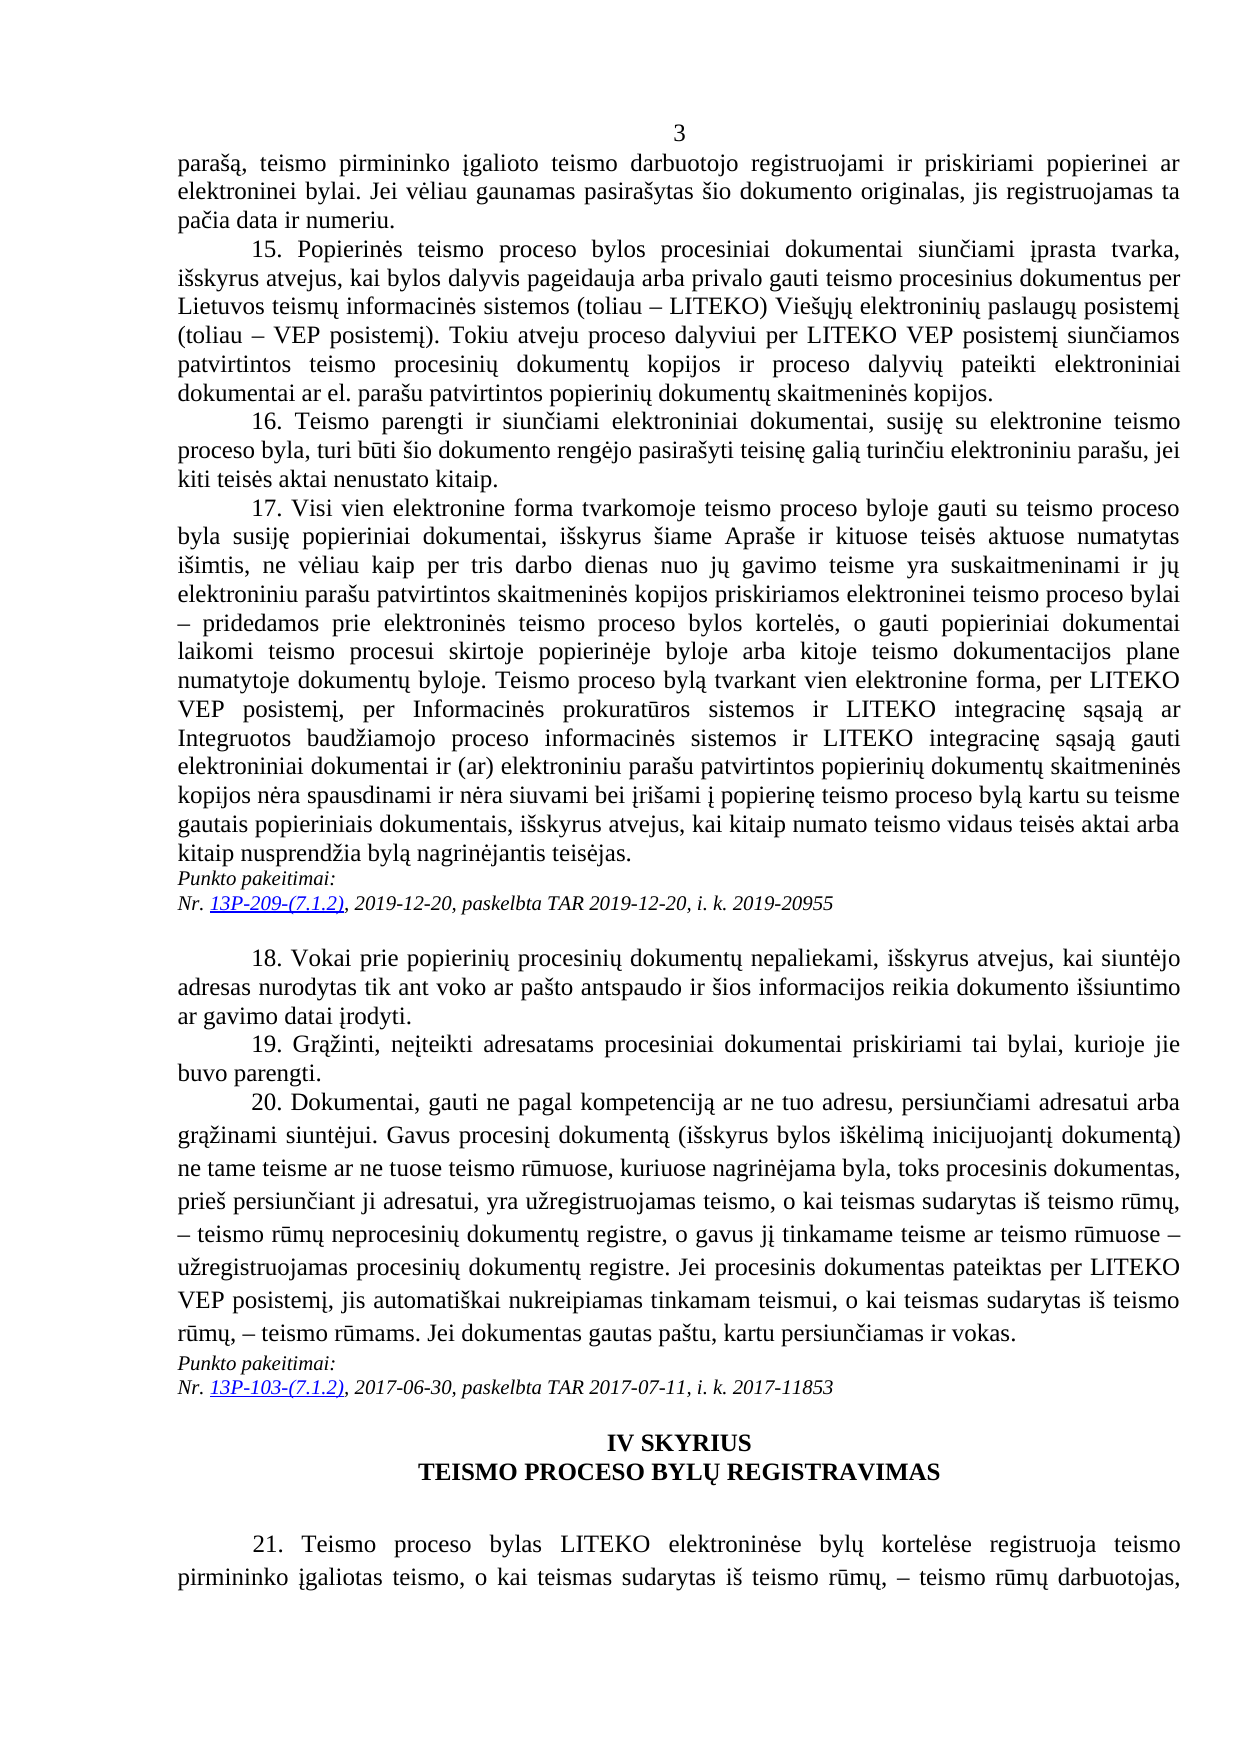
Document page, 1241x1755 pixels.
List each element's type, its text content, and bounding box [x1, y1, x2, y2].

text 15. Popierinės teismo proceso bylos procesiniai dokumentai siunčiami įprasta tvarka, išskyrus atvejus, kai bylos dalyvis pageidauja arba privalo gauti teismo procesinius dokumentus per Lietuvos teismų informacinės sistemos (toliau – LITEKO) Viešųjų elektroninių paslaugų posistemį (toliau – VEP posistemį). Tokiu atveju proceso dalyviui per LITEKO VEP posistemį siunčiamos patvirtintos teismo procesinių dokumentų kopijos ir proceso dalyvių pateikti elektroniniai dokumentai ar el. parašu patvirtintos popierinių dokumentų skaitmeninės kopijos. [177, 234, 1181, 406]
text IV SKYRIUS [177, 1428, 1181, 1457]
text Nr. 13P-103-(7.1.2), 2017-06-30, paskelbta TAR 2017-07-11, i. k. 2017-11853 [177, 1375, 1181, 1399]
text Nr. 13P-209-(7.1.2), 2019-12-20, paskelbta TAR 2019-12-20, i. k. 2019-20955 [177, 890, 1181, 914]
text 18. Vokai prie popierinių procesinių dokumentų nepaliekami, išskyrus atvejus, kai siuntėjo adresas nurodytas tik ant voko ar pašto antspaudo ir šios informacijos reikia dokumento išsiuntimo ar gavimo datai įrodyti. [177, 943, 1181, 1029]
text 16. Teismo parengti ir siunčiami elektroniniai dokumentai, susiję su elektronine teismo proceso byla, turi būti šio dokumento rengėjo pasirašyti teisinę galią turinčiu elektroniniu parašu, jei kiti teisės aktai nenustato kitaip. [177, 406, 1181, 493]
text TEISMO PROCESO BYLŲ REGISTRAVIMAS [177, 1457, 1181, 1486]
text 21. Teismo proceso bylas LITEKO elektroninėse bylų kortelėse registruoja teismo pirmininko įgaliotas teismo, o kai teismas sudarytas iš teismo rūmų, – teismo rūmų darbuotojas, [177, 1529, 1181, 1590]
text 20. Dokumentai, gauti ne pagal kompetenciją ar ne tuo adresu, persiunčiami adresatui arba grąžinami siuntėjui. Gavus procesinį dokumentą (išskyrus bylos iškėlimą inicijuojantį dokumentą) ne tame teisme ar ne tuose teismo rūmuose, kuriuose nagrinėjama byla, toks procesinis dokumentas, prieš persiunčiant ji adresatui, yra užregistruojamas teismo, o kai teismas sudarytas iš teismo rūmų, – teismo rūmų neprocesinių dokumentų registre, o gavus jį tinkamame teisme ar teismo rūmuose – užregistruojamas procesinių dokumentų registre. Jei procesinis dokumentas pateiktas per LITEKO VEP posistemį, jis automatiškai nukreipiamas tinkamam teismui, o kai teismas sudarytas iš teismo rūmų, – teismo rūmams. Jei dokumentas gautas paštu, kartu persiunčiamas ir vokas. [177, 1087, 1181, 1347]
text 17. Visi vien elektronine forma tvarkomoje teismo proceso byloje gauti su teismo proceso byla susiję popieriniai dokumentai, išskyrus šiame Apraše ir kituose teisės aktuose numatytas išimtis, ne vėliau kaip per tris darbo dienas nuo jų gavimo teisme yra suskaitmeninami ir jų elektroniniu parašu patvirtintos skaitmeninės kopijos priskiriamos elektroninei teismo proceso bylai – pridedamos prie elektroninės teismo proceso bylos kortelės, o gauti popieriniai dokumentai laikomi teismo procesui skirtoje popierinėje byloje arba kitoje teismo dokumentacijos plane numatytoje dokumentų byloje. Teismo proceso bylą tvarkant vien elektronine forma, per LITEKO VEP posistemį, per Informacinės prokuratūros sistemos ir LITEKO integracinę sąsają ar Integruotos baudžiamojo proceso informacinės sistemos ir LITEKO integracinę sąsają gauti elektroniniai dokumentai ir (ar) elektroniniu parašu patvirtintos popierinių dokumentų skaitmeninės kopijos nėra spausdinami ir nėra siuvami bei įrišami į popierinę teismo proceso bylą kartu su teisme gautais popieriniais dokumentais, išskyrus atvejus, kai kitaip numato teismo vidaus teisės aktai arba kitaip nusprendžia bylą nagrinėjantis teisėjas. [177, 493, 1181, 866]
text Punkto pakeitimai: [177, 1351, 1181, 1375]
text parašą, teismo pirmininko įgalioto teismo darbuotojo registruojami ir priskiriami popierinei ar elektroninei bylai. Jei vėliau gaunamas pasirašytas šio dokumento originalas, jis registruojamas ta pačia data ir numeriu. [177, 148, 1181, 234]
text 19. Grąžinti, neįteikti adresatams procesiniai dokumentai priskiriami tai bylai, kurioje jie buvo parengti. [177, 1029, 1181, 1087]
text Punkto pakeitimai: [177, 866, 1181, 890]
